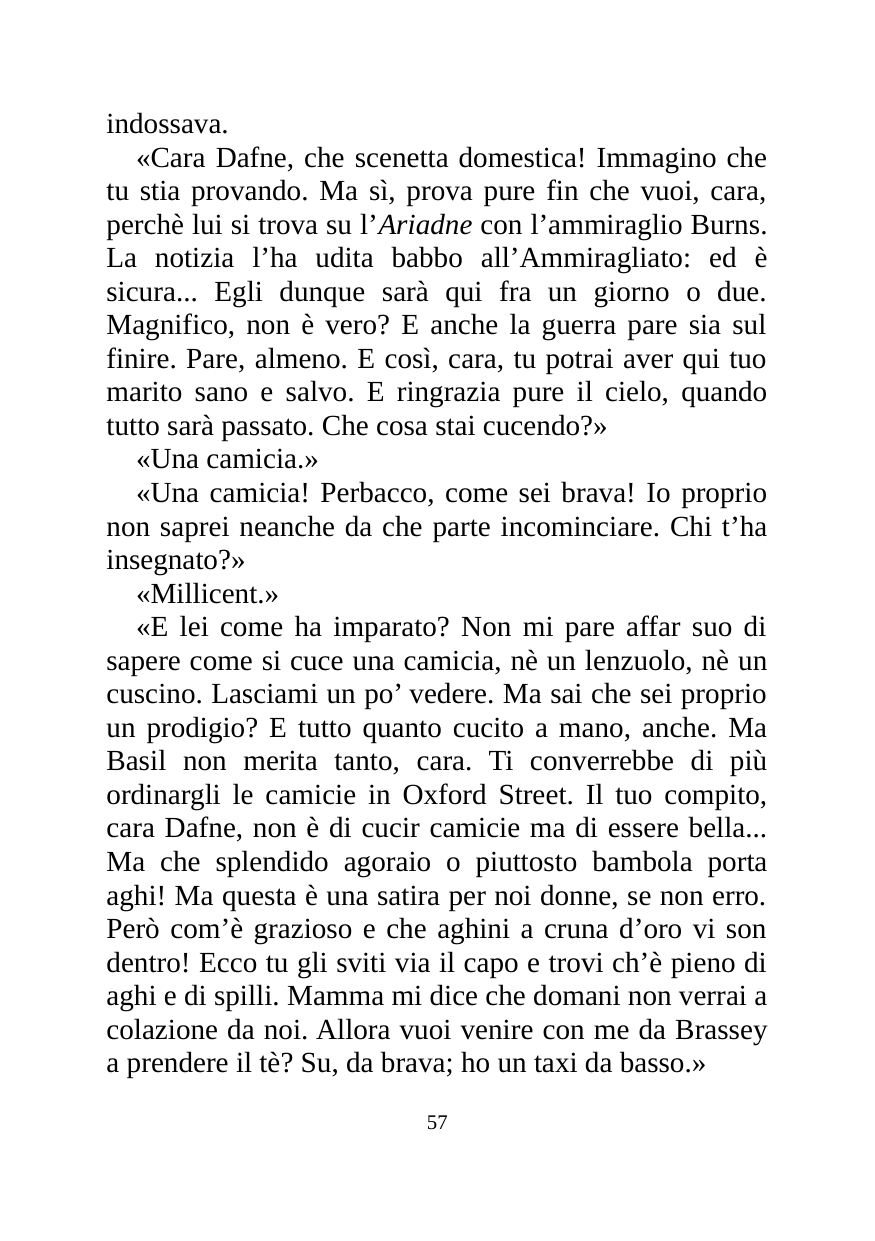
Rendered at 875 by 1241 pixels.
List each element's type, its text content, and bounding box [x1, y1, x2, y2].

text «Cara Dafne, che scenetta domestica! Immagino che tu stia provando. Ma sì, prova pure fin che vuoi, cara, perchè lui si trova su l’Ariadne con l’ammiraglio Burns. La notizia l’ha udita babbo all’Ammiragliato: ed è sicura... Egli dunque sarà qui fra un giorno o due. Magnifico, non è vero? E anche la guerra pare sia sul finire. Pare, almeno. E così, cara, tu potrai aver qui tuo marito sano e salvo. E ringrazia pure il cielo, quando tutto sarà passato. Che cosa stai cucendo?» [106, 140, 768, 442]
text «E lei come ha imparato? Non mi pare affar suo di sapere come si cuce una camicia, nè un lenzuolo, nè un cuscino. Lasciami un po’ vedere. Ma sai che sei proprio un prodigio? E tutto quanto cucito a mano, anche. Ma Basil non merita tanto, cara. Ti converrebbe di più ordinargli le camicie in Oxford Street. Il tuo compito, cara Dafne, non è di cucir camicie ma di essere bella... Ma che splendido agoraio o piuttosto bambola porta aghi! Ma questa è una satira per noi donne, se non erro. Però com’è grazioso e che aghini a cruna d’oro vi son dentro! Ecco tu gli sviti via il capo e trovi ch’è pieno di aghi e di spilli. Mamma mi dice che domani non verrai a colazione da noi. Allora vuoi venire con me da Brassey a prendere il tè? Su, da brava; ho un taxi da basso.» [106, 609, 768, 1079]
text «Una camicia.» [106, 442, 768, 475]
text indossava. [106, 106, 768, 140]
text «Millicent.» [106, 576, 768, 609]
text «Una camicia! Perbacco, come sei brava! Io proprio non saprei neanche da che parte incominciare. Chi t’ha insegnato?» [106, 475, 768, 576]
